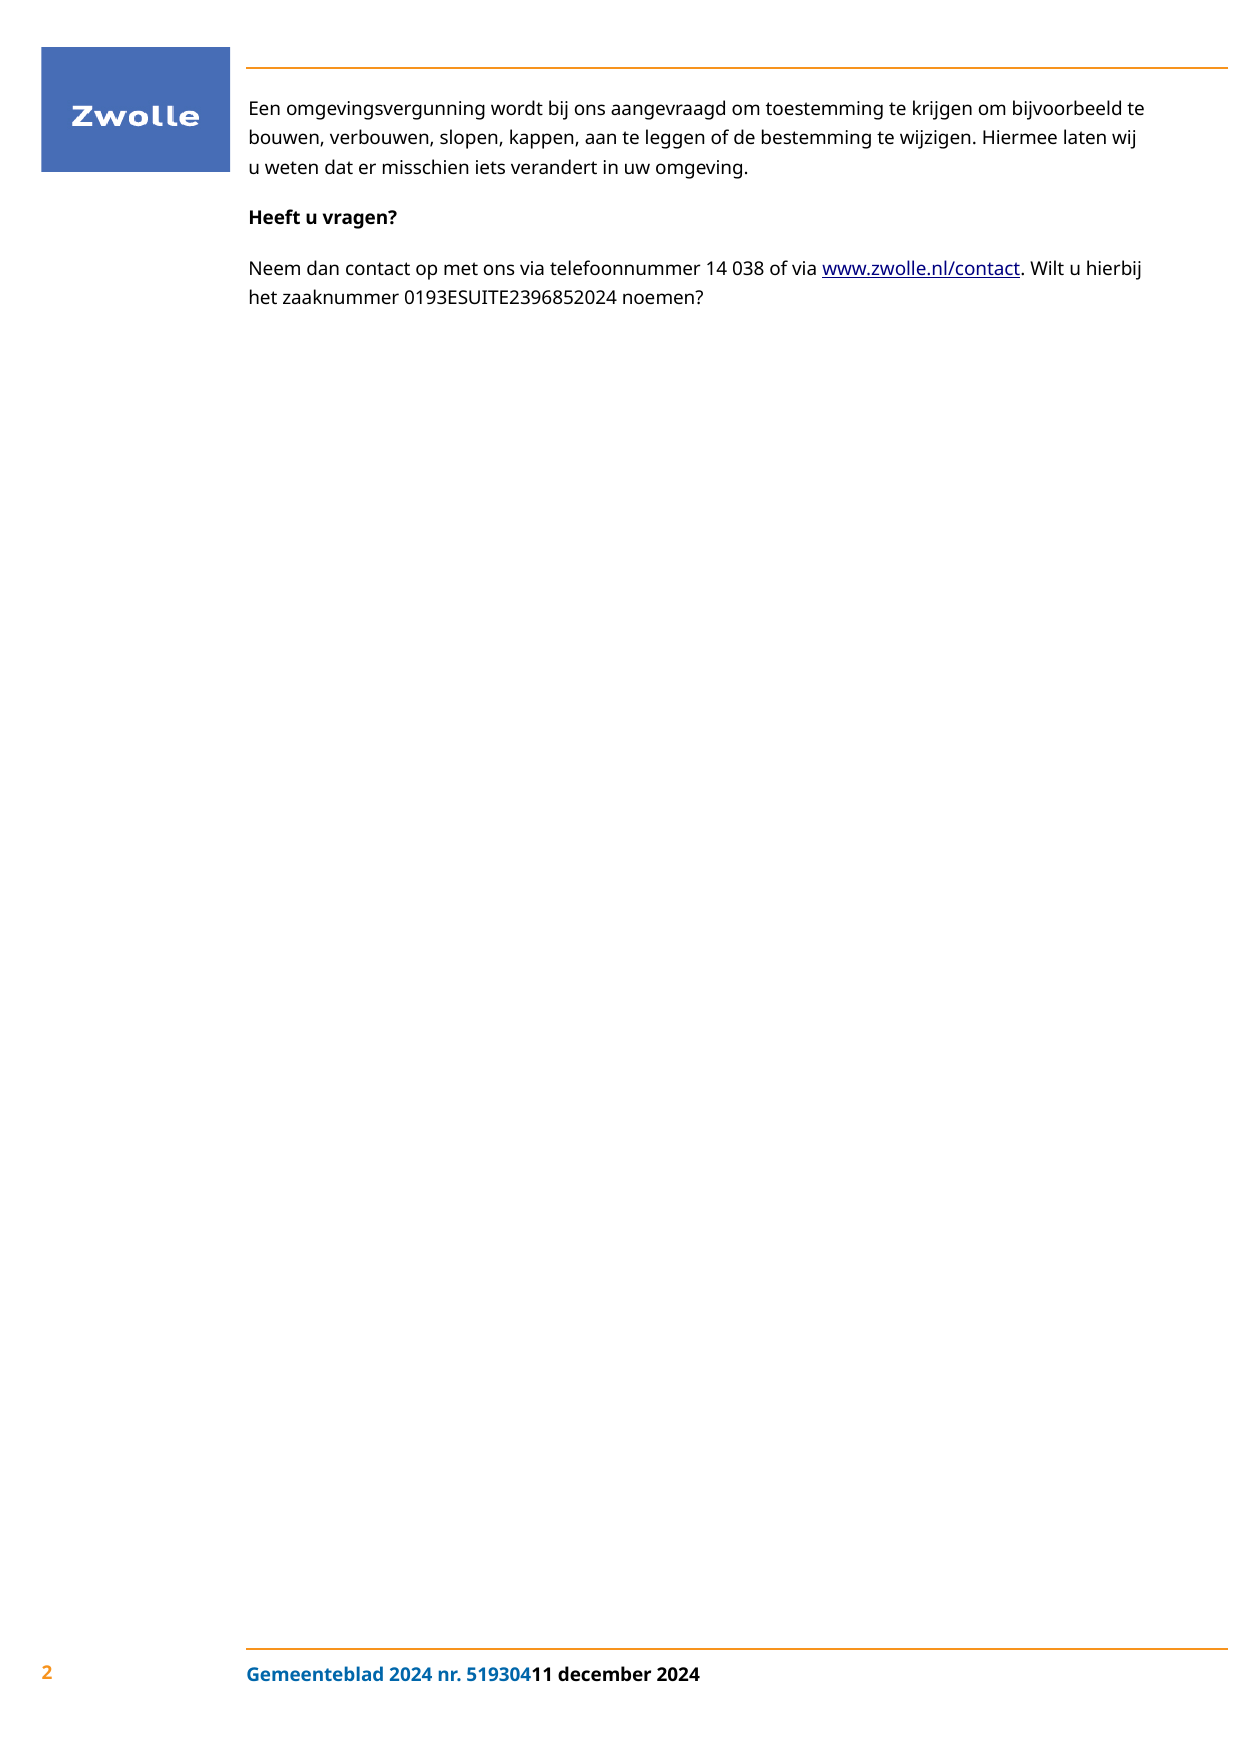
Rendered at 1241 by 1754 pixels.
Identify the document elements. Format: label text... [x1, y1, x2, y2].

text Neem dan contact op met ons via telefoonnummer 14 038 of via www.zwolle.nl/contact. Wilt u hierbij het zaaknummer 0193ESUITE2396852024 noemen? [248, 255, 1152, 310]
picture [41, 47, 231, 172]
text Een omgevingsvergunning wordt bij ons aangevraagd om toestemming te krijgen om bijvoorbeeld te bouwen, verbouwen, slopen, kappen, aan te leggen of de bestemming te wijzigen. Hiermee laten wij u weten dat er misschien iets verandert in uw omgeving. [248, 95, 1152, 180]
text Heeft u vragen? [248, 204, 1152, 230]
